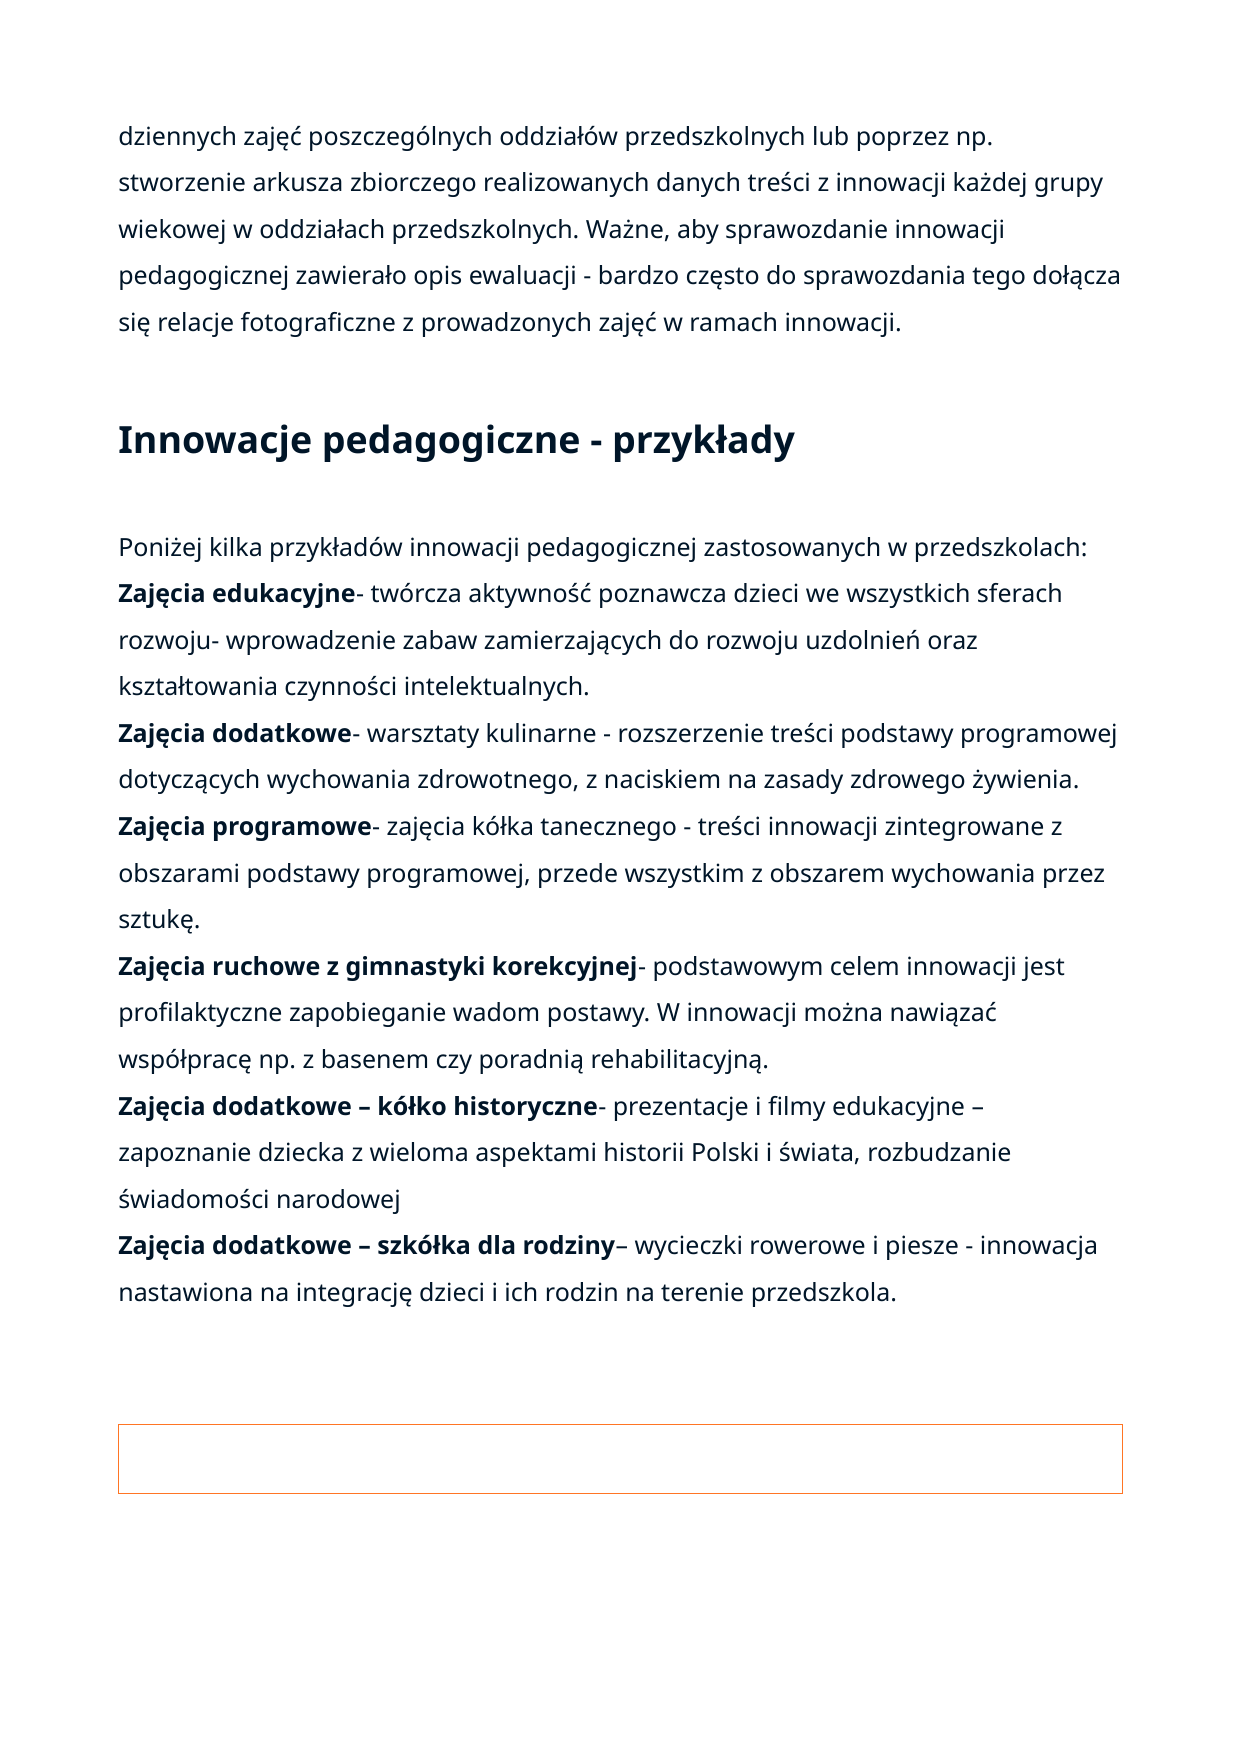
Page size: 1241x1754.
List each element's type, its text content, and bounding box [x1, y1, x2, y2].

text Zajęcia edukacyjne- twórcza aktywność poznawcza dzieci we wszystkich sferach rozwoju- wprowadzenie zabaw zamierzających do rozwoju uzdolnień oraz kształtowania czynności intelektualnych. [118, 576, 1122, 703]
text Zajęcia dodatkowe- warsztaty kulinarne - rozszerzenie treści podstawy programowej dotyczących wychowania zdrowotnego, z naciskiem na zasady zdrowego żywienia. [118, 716, 1122, 796]
text Zajęcia ruchowe z gimnastyki korekcyjnej- podstawowym celem innowacji jest profilaktyczne zapobieganie wadom postawy. W innowacji można nawiązać współpracę np. z basenem czy poradnią rehabilitacyjną. [118, 948, 1122, 1076]
text Zajęcia dodatkowe – szkółka dla rodziny– wycieczki rowerowe i piesze - innowacja nastawiona na integrację dzieci i ich rodzin na terenie przedszkola. [118, 1228, 1122, 1308]
text Zajęcia programowe- zajęcia kółka tanecznego - treści innowacji zintegrowane z obszarami podstawy programowej, przede wszystkim z obszarem wychowania przez sztukę. [118, 809, 1122, 936]
subtitle Innowacje pedagogiczne - przykłady [118, 413, 1122, 464]
text Zajęcia dodatkowe – kółko historyczne- prezentacje i filmy edukacyjne – zapoznanie dziecka z wieloma aspektami historii Polski i świata, rozbudzanie świadomości narodowej [118, 1088, 1122, 1215]
text Poniżej kilka przykładów innowacji pedagogicznej zastosowanych w przedszkolach: [118, 529, 1122, 563]
text dziennych zajęć poszczególnych oddziałów przedszkolnych lub poprzez np. stworzenie arkusza zbiorczego realizowanych danych treści z innowacji każdej grupy wiekowej w oddziałach przedszkolnych. Ważne, aby sprawozdanie innowacji pedagogicznej zawierało opis ewaluacji - bardzo często do sprawozdania tego dołącza się relacje fotograficzne z prowadzonych zajęć w ramach innowacji. [118, 118, 1122, 338]
text elprostsza. [118, 1356, 1122, 1390]
